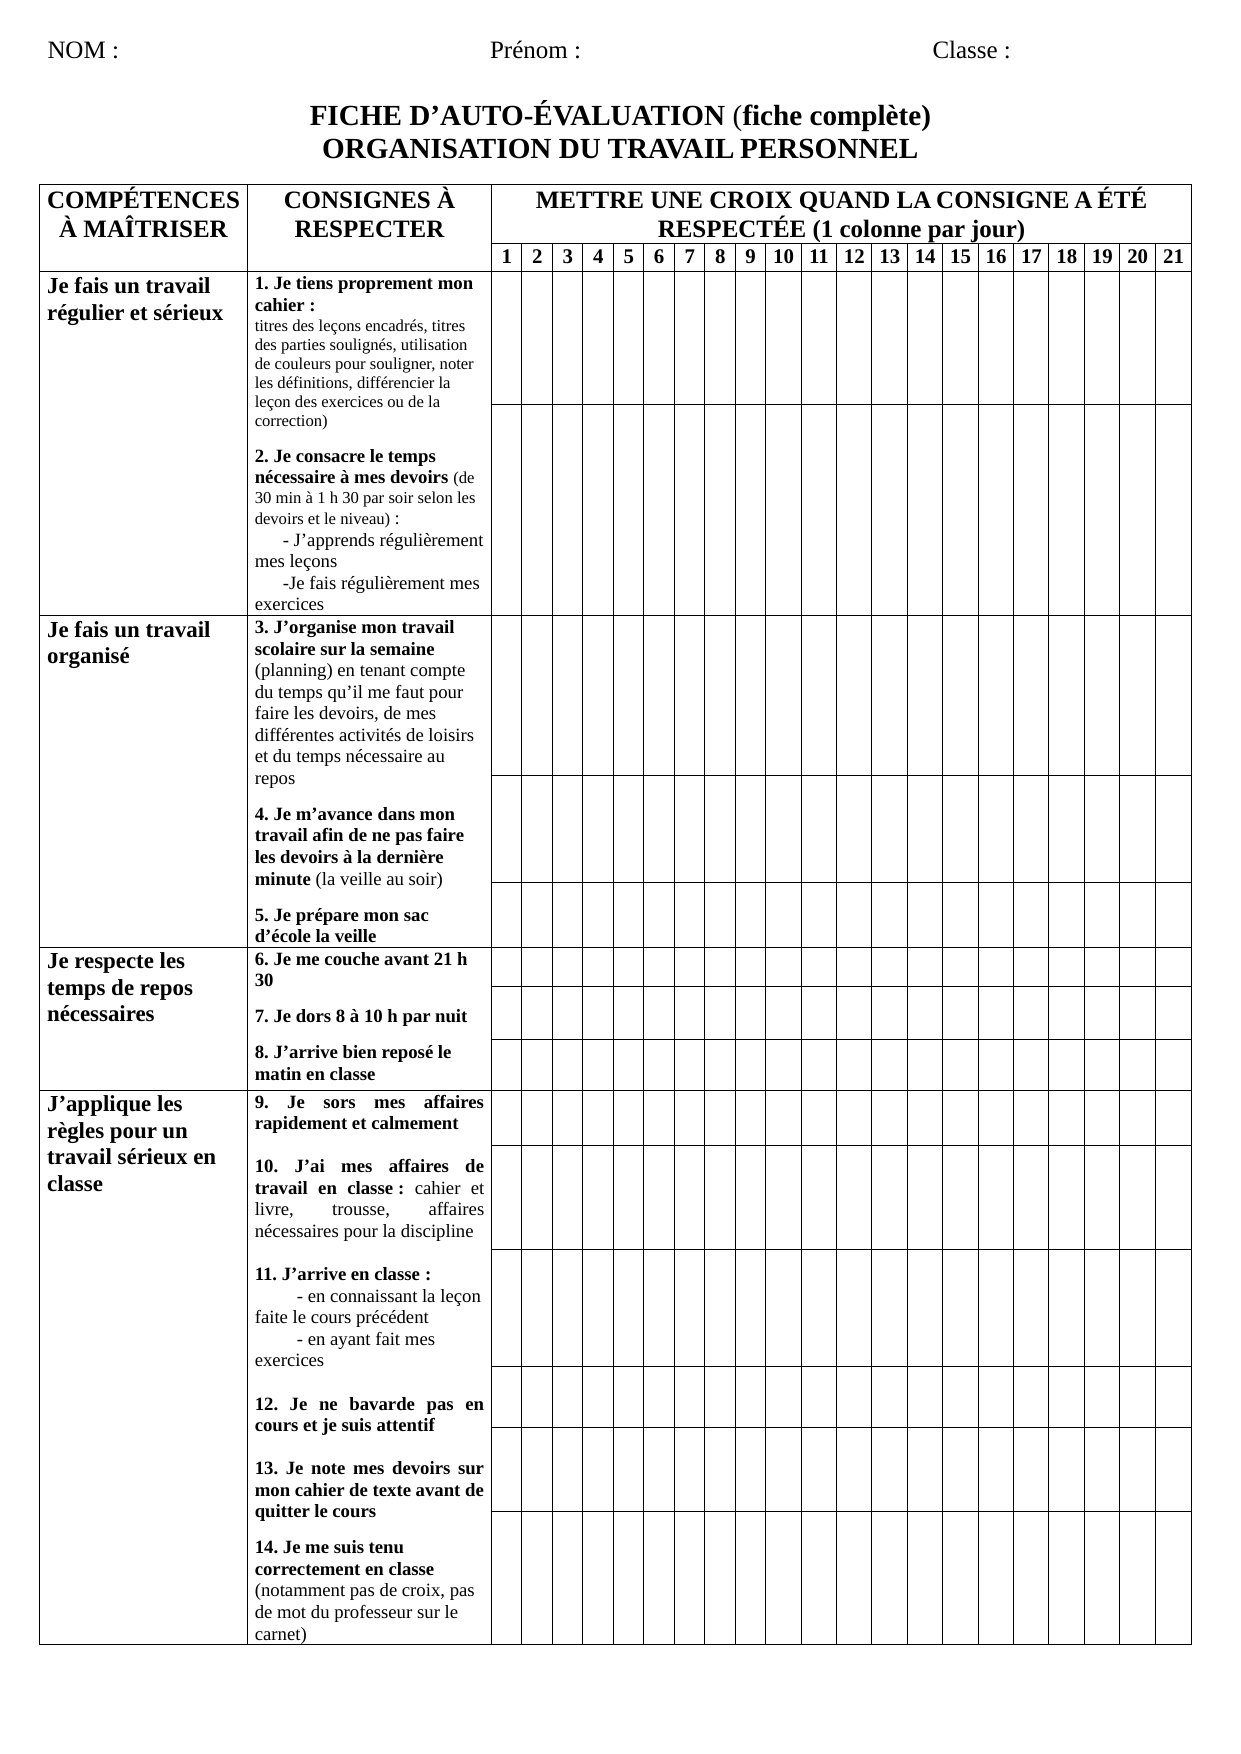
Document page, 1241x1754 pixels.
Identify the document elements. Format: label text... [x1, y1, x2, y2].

table_cell [766, 1512, 801, 1644]
table_cell [736, 1040, 765, 1089]
table_cell [705, 948, 735, 986]
table_cell [979, 1146, 1013, 1249]
table_cell 6 [644, 244, 674, 271]
table_cell [837, 987, 871, 1039]
table_cell [1120, 1091, 1155, 1144]
table_cell [1085, 1428, 1119, 1511]
table_cell [553, 776, 582, 882]
table_cell [908, 1512, 942, 1644]
table_cell [705, 1367, 735, 1427]
table_cell 3. J’organise mon travail scolaire sur la semaine (planning) en tenant compte du temps qu’il me faut pour faire les devoirs, de mes différentes activités de loisirs et du temps nécessaire au repos 4. Je m’avance dans mon travail afin de ne pas faire les devoirs à la dernière minute (la veille au soir) 5. Je prépare mon sac d’école la veille [248, 616, 491, 947]
table_cell [1014, 987, 1048, 1039]
table_cell [522, 616, 552, 774]
table_cell [644, 776, 674, 882]
table_cell 9. Je sors mes affaires rapidement et calmement 10. J’ai mes affaires de travail en classe : cahier et livre, trousse, affaires nécessaires pour la discipline 11. J’arrive en classe : - en connaissant la leçon faite le cours précédent - en ayant fait mes exercices 12. Je ne bavarde pas en cours et je suis attentif 13. Je note mes devoirs sur mon cahier de texte avant de quitter le cours 14. Je me suis tenu correctement en classe (notamment pas de croix, pas de mot du professeur sur le carnet) [248, 1091, 491, 1644]
table_cell [872, 272, 907, 404]
table_cell 1 [492, 244, 521, 271]
table_cell [553, 1367, 582, 1427]
table_cell [675, 1367, 704, 1427]
table_cell [837, 616, 871, 774]
table_header COMPÉTENCES À MAÎTRISER [40, 185, 247, 271]
table_cell [1120, 1146, 1155, 1249]
table_cell [943, 1250, 978, 1366]
table_cell [1049, 1250, 1084, 1366]
table_cell [1085, 987, 1119, 1039]
table_cell [553, 405, 582, 615]
table_cell [872, 616, 907, 774]
table_cell [614, 948, 643, 986]
table_cell [1085, 405, 1119, 615]
table_cell 13 [872, 244, 907, 271]
subtitle ORGANISATION DU TRAVAIL PERSONNEL [47, 131, 1193, 165]
table_cell [583, 1091, 613, 1144]
table_cell [644, 883, 674, 947]
table_cell [675, 1091, 704, 1144]
table_cell [553, 987, 582, 1039]
table_cell [766, 776, 801, 882]
table_cell [583, 616, 613, 774]
table_cell [1049, 616, 1084, 774]
table_cell 16 [979, 244, 1013, 271]
table_cell [644, 1091, 674, 1144]
table_cell [705, 883, 735, 947]
table_cell [1014, 616, 1048, 774]
table_cell [979, 1512, 1013, 1644]
table_cell [522, 1091, 552, 1144]
table_cell [705, 1512, 735, 1644]
table_cell [1156, 1146, 1191, 1249]
table_cell [705, 616, 735, 774]
table_cell [766, 405, 801, 615]
table_cell [1014, 1091, 1048, 1144]
table_cell [872, 1040, 907, 1089]
table_header CONSIGNES À RESPECTER [248, 185, 491, 271]
table_cell [943, 405, 978, 615]
table_cell [1085, 1512, 1119, 1644]
table_cell [583, 405, 613, 615]
table_cell [553, 272, 582, 404]
table_cell [553, 616, 582, 774]
table_cell [675, 776, 704, 882]
table_cell [492, 1428, 521, 1511]
table_cell [1156, 987, 1191, 1039]
table_cell [1014, 1512, 1048, 1644]
table_cell [979, 776, 1013, 882]
table_cell [1085, 948, 1119, 986]
table_cell [1120, 1367, 1155, 1427]
table_cell [837, 405, 871, 615]
table_cell [837, 1146, 871, 1249]
table_cell [522, 1040, 552, 1089]
table_cell [492, 405, 521, 615]
table_cell [1156, 1367, 1191, 1427]
table_cell [1120, 405, 1155, 615]
table_cell [802, 1146, 836, 1249]
table_cell 2 [522, 244, 552, 271]
table_cell [766, 272, 801, 404]
table_cell [1156, 1512, 1191, 1644]
table_cell [837, 776, 871, 882]
table_cell [736, 776, 765, 882]
table_cell [675, 405, 704, 615]
table_cell [979, 883, 1013, 947]
table_cell [837, 1428, 871, 1511]
table_cell [1156, 1040, 1191, 1089]
table_cell [522, 948, 552, 986]
table_cell [644, 1367, 674, 1427]
table_cell 17 [1014, 244, 1048, 271]
table_cell [736, 948, 765, 986]
table_cell [492, 1146, 521, 1249]
table_cell [614, 1146, 643, 1249]
table_cell 8 [705, 244, 735, 271]
table_cell [1120, 883, 1155, 947]
table_cell [908, 1040, 942, 1089]
table_cell [1156, 883, 1191, 947]
table_cell [675, 272, 704, 404]
table_cell [583, 1367, 613, 1427]
table_cell [766, 948, 801, 986]
table_cell [736, 1146, 765, 1249]
table_cell [675, 883, 704, 947]
table_cell [492, 948, 521, 986]
table_cell [644, 1250, 674, 1366]
table_cell [908, 987, 942, 1039]
table_cell [492, 883, 521, 947]
table_cell [872, 1512, 907, 1644]
table_cell [583, 883, 613, 947]
table_cell [675, 1250, 704, 1366]
table_cell [908, 776, 942, 882]
table_cell [614, 1091, 643, 1144]
table_cell [1156, 405, 1191, 615]
table_cell [1156, 1428, 1191, 1511]
table_cell [802, 1091, 836, 1144]
table_cell [872, 948, 907, 986]
table_cell 5 [614, 244, 643, 271]
table_cell [522, 776, 552, 882]
table_cell [522, 272, 552, 404]
table_cell [943, 776, 978, 882]
table_cell [837, 948, 871, 986]
table_cell [614, 272, 643, 404]
table_cell 9 [736, 244, 765, 271]
table_cell [492, 1091, 521, 1144]
table_cell [736, 405, 765, 615]
table_cell [583, 272, 613, 404]
table_cell [492, 1512, 521, 1644]
table_cell [583, 948, 613, 986]
table_cell 11 [802, 244, 836, 271]
table_cell [553, 1428, 582, 1511]
table_cell [979, 1091, 1013, 1144]
table_cell [1085, 1250, 1119, 1366]
table_cell [1120, 1040, 1155, 1089]
table_cell [872, 1146, 907, 1249]
table_cell [1014, 948, 1048, 986]
table_cell [522, 1367, 552, 1427]
table_cell [553, 1512, 582, 1644]
table_cell [1049, 272, 1084, 404]
table_cell [1156, 616, 1191, 774]
table_cell [522, 1250, 552, 1366]
table_cell [644, 948, 674, 986]
table_cell [1049, 1428, 1084, 1511]
table_cell 14 [908, 244, 942, 271]
table_cell [675, 1428, 704, 1511]
table_cell [614, 1367, 643, 1427]
table_cell [644, 1428, 674, 1511]
table_cell [872, 776, 907, 882]
table_cell [614, 883, 643, 947]
table_cell [705, 1040, 735, 1089]
table_cell [837, 1367, 871, 1427]
table_cell [583, 1146, 613, 1249]
table_cell [979, 1428, 1013, 1511]
table_cell [553, 948, 582, 986]
table_cell [675, 987, 704, 1039]
table_cell [1049, 776, 1084, 882]
table_cell [675, 616, 704, 774]
table_cell [872, 1428, 907, 1511]
table_cell [1120, 987, 1155, 1039]
table_cell [766, 1040, 801, 1089]
table_cell [872, 987, 907, 1039]
table_cell [583, 1512, 613, 1644]
table_cell [522, 987, 552, 1039]
table_cell [802, 1428, 836, 1511]
table_cell [705, 776, 735, 882]
table_cell [492, 776, 521, 882]
table_cell [943, 616, 978, 774]
table_cell [614, 776, 643, 882]
table_cell [1085, 1091, 1119, 1144]
table_cell [943, 1428, 978, 1511]
table_cell [979, 1250, 1013, 1366]
table_cell [872, 1250, 907, 1366]
table_cell [1120, 1512, 1155, 1644]
table_cell [736, 883, 765, 947]
table_cell [522, 883, 552, 947]
table_cell [766, 1250, 801, 1366]
table_cell [802, 405, 836, 615]
table_cell 10 [766, 244, 801, 271]
table_cell [644, 1040, 674, 1089]
table_cell [675, 1146, 704, 1249]
table_cell 15 [943, 244, 978, 271]
table_cell [705, 272, 735, 404]
table_cell 7 [675, 244, 704, 271]
table_cell [736, 1367, 765, 1427]
table_cell [1049, 883, 1084, 947]
table_cell [1085, 616, 1119, 774]
table_cell [908, 272, 942, 404]
table_cell [943, 1091, 978, 1144]
table_cell [583, 987, 613, 1039]
table_cell [614, 1428, 643, 1511]
table_cell [837, 1040, 871, 1089]
table_cell [553, 1250, 582, 1366]
table_cell 20 [1120, 244, 1155, 271]
table_cell [979, 1367, 1013, 1427]
table_cell [908, 616, 942, 774]
table_cell [705, 1146, 735, 1249]
table_cell 19 [1085, 244, 1119, 271]
table_cell [1049, 948, 1084, 986]
table_cell [802, 776, 836, 882]
table_cell [1014, 1428, 1048, 1511]
table_cell [522, 1428, 552, 1511]
table_cell [492, 1250, 521, 1366]
table_cell [802, 1250, 836, 1366]
table_cell [766, 616, 801, 774]
table_cell [1014, 1367, 1048, 1427]
table_cell [908, 1146, 942, 1249]
text NOM : Prénom : Classe : [47, 35, 1193, 64]
table_cell [1049, 987, 1084, 1039]
table_cell 21 [1156, 244, 1191, 271]
table_cell [1120, 776, 1155, 882]
table_cell [583, 1250, 613, 1366]
table_cell [979, 948, 1013, 986]
table_cell [522, 405, 552, 615]
table_cell [705, 987, 735, 1039]
table_cell [736, 272, 765, 404]
table_cell [705, 1091, 735, 1144]
table_cell [583, 1040, 613, 1089]
table_cell 18 [1049, 244, 1084, 271]
table_cell [492, 1367, 521, 1427]
table_cell [614, 1512, 643, 1644]
table_cell [736, 616, 765, 774]
table_cell 12 [837, 244, 871, 271]
table_cell [1014, 1146, 1048, 1249]
table_cell [1120, 616, 1155, 774]
table_cell [583, 776, 613, 882]
table_cell [553, 1040, 582, 1089]
table_cell [614, 405, 643, 615]
table_cell [837, 883, 871, 947]
table_cell [1085, 272, 1119, 404]
table_cell [522, 1146, 552, 1249]
table_cell J’applique les règles pour un travail sérieux en classe [40, 1091, 247, 1644]
table_cell [802, 616, 836, 774]
table_cell [614, 987, 643, 1039]
table_cell Je respecte les temps de repos nécessaires [40, 948, 247, 1089]
table_cell [614, 616, 643, 774]
table_cell [736, 987, 765, 1039]
table_cell [766, 1146, 801, 1249]
table_cell [837, 1512, 871, 1644]
table_cell [1156, 1250, 1191, 1366]
table_cell 1. Je tiens proprement mon cahier : titres des leçons encadrés, titres des parties soulignés, utilisation de couleurs pour souligner, noter les définitions, différencier la leçon des exercices ou de la correction) 2. Je consacre le temps nécessaire à mes devoirs (de 30 min à 1 h 30 par soir selon les devoirs et le niveau) : - J’apprends régulièrement mes leçons -Je fais régulièrement mes exercices [248, 272, 491, 615]
table_cell [872, 1367, 907, 1427]
table_cell [736, 1250, 765, 1366]
table_cell [522, 1512, 552, 1644]
table_cell [837, 1250, 871, 1366]
table_cell [1014, 776, 1048, 882]
table_header METTRE UNE CROIX QUAND LA CONSIGNE A ÉTÉ RESPECTÉE (1 colonne par jour) [492, 185, 1191, 242]
table_cell [908, 1091, 942, 1144]
table_cell [802, 1040, 836, 1089]
table_cell [1085, 776, 1119, 882]
table_cell [979, 616, 1013, 774]
table_cell [766, 1091, 801, 1144]
table_cell [908, 1367, 942, 1427]
table_cell [553, 883, 582, 947]
table_cell [675, 1512, 704, 1644]
table_cell [553, 1146, 582, 1249]
table_cell [908, 405, 942, 615]
table_cell [1120, 1428, 1155, 1511]
table_cell [736, 1091, 765, 1144]
table_cell [872, 1091, 907, 1144]
table_cell [1156, 272, 1191, 404]
table_cell [766, 1428, 801, 1511]
table_cell [1049, 1367, 1084, 1427]
table_cell [766, 1367, 801, 1427]
table_cell [1049, 1091, 1084, 1144]
table_cell [644, 616, 674, 774]
table_cell [1120, 272, 1155, 404]
table_cell [1049, 1512, 1084, 1644]
table_cell [979, 405, 1013, 615]
table_cell [943, 948, 978, 986]
table_cell [943, 987, 978, 1039]
table_cell [943, 883, 978, 947]
table_cell [908, 948, 942, 986]
table_cell [1014, 1250, 1048, 1366]
table_cell [614, 1040, 643, 1089]
table_cell [492, 1040, 521, 1089]
table_cell [766, 987, 801, 1039]
table_cell [943, 272, 978, 404]
table_cell [1085, 1040, 1119, 1089]
table_cell [802, 1367, 836, 1427]
subtitle FICHE D’AUTO-ÉVALUATION (fiche complète) [47, 98, 1193, 131]
table_cell Je fais un travail régulier et sérieux [40, 272, 247, 615]
table_cell [943, 1146, 978, 1249]
table_cell [908, 1250, 942, 1366]
table_cell 3 [553, 244, 582, 271]
table_cell [492, 616, 521, 774]
table_cell [802, 272, 836, 404]
table_cell [979, 1040, 1013, 1089]
table_cell [675, 1040, 704, 1089]
table_cell [979, 987, 1013, 1039]
table_cell [1156, 1091, 1191, 1144]
table_cell [766, 883, 801, 947]
table_cell Je fais un travail organisé [40, 616, 247, 947]
table_cell [1014, 272, 1048, 404]
table_cell [1014, 405, 1048, 615]
table_cell [644, 272, 674, 404]
table_cell [644, 1146, 674, 1249]
table_cell [802, 948, 836, 986]
table_cell [705, 1428, 735, 1511]
table_cell [802, 1512, 836, 1644]
table_cell [492, 987, 521, 1039]
table_cell [943, 1040, 978, 1089]
table_cell [802, 987, 836, 1039]
table_cell [1085, 883, 1119, 947]
table_cell [1156, 948, 1191, 986]
table_cell [1014, 1040, 1048, 1089]
table_cell [644, 405, 674, 615]
table_cell [705, 405, 735, 615]
table_cell [644, 987, 674, 1039]
table_cell [802, 883, 836, 947]
table_cell [837, 1091, 871, 1144]
table_cell [872, 405, 907, 615]
table_cell [583, 1428, 613, 1511]
table_cell [644, 1512, 674, 1644]
table_cell [1085, 1146, 1119, 1249]
table_cell [675, 948, 704, 986]
table_cell [553, 1091, 582, 1144]
table_cell [943, 1367, 978, 1427]
table_cell [705, 1250, 735, 1366]
table_cell [1120, 948, 1155, 986]
table_cell 4 [583, 244, 613, 271]
table_cell [1049, 405, 1084, 615]
table_cell [1049, 1146, 1084, 1249]
table_cell [736, 1428, 765, 1511]
table_cell [943, 1512, 978, 1644]
table_cell [614, 1250, 643, 1366]
table_cell [1085, 1367, 1119, 1427]
table_cell [1120, 1250, 1155, 1366]
table_cell [979, 272, 1013, 404]
table_cell [736, 1512, 765, 1644]
table_cell [908, 1428, 942, 1511]
table_cell 6. Je me couche avant 21 h 30 7. Je dors 8 à 10 h par nuit 8. J’arrive bien reposé le matin en classe [248, 948, 491, 1089]
table_cell [492, 272, 521, 404]
table_cell [1049, 1040, 1084, 1089]
table_cell [1156, 776, 1191, 882]
table_cell [837, 272, 871, 404]
table_cell [1014, 883, 1048, 947]
table_cell [872, 883, 907, 947]
table_cell [908, 883, 942, 947]
